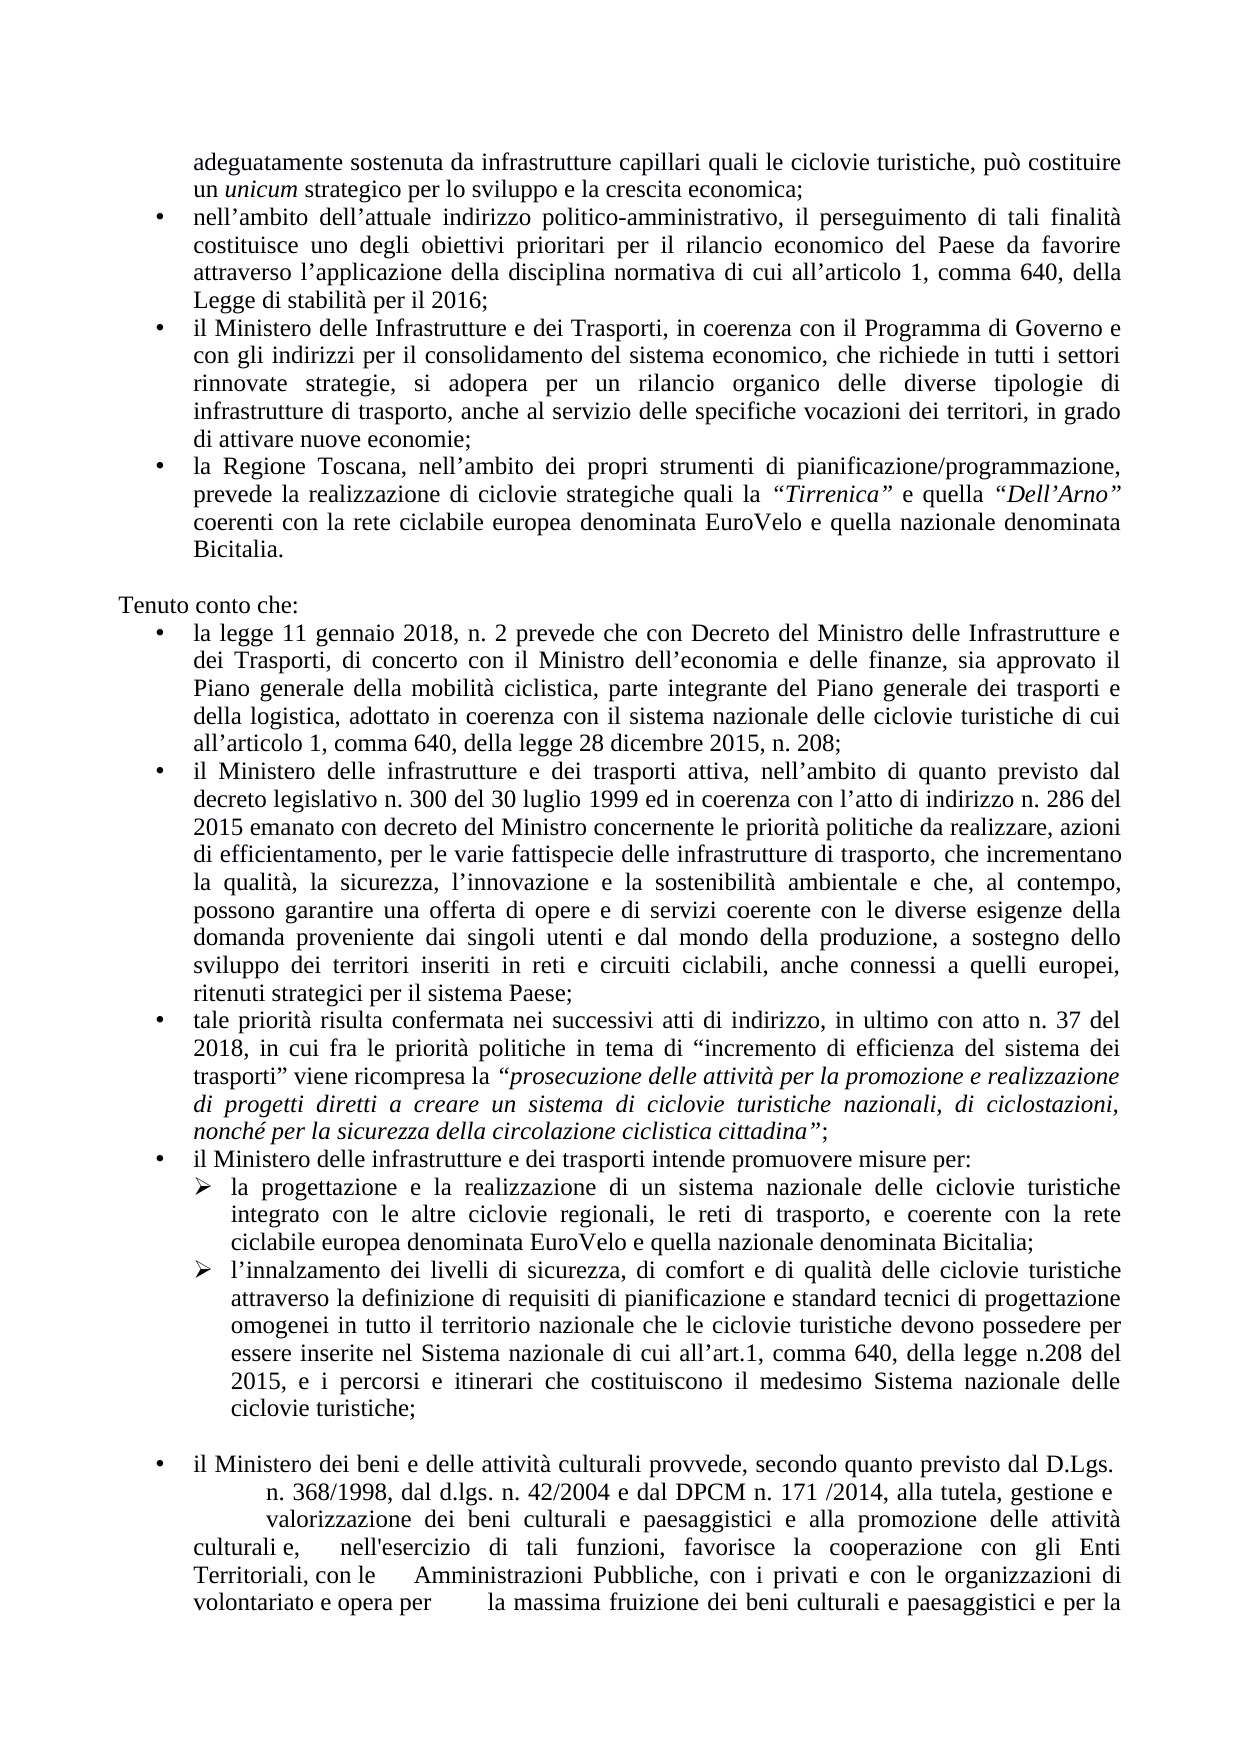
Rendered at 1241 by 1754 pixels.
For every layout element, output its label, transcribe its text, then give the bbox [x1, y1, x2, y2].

list il Ministero delle Infrastrutture e dei Trasporti, in coerenza con il Programma di Governo e con gli indirizzi per il consolidamento del sistema economico, che richiede in tutti i settori rinnovate strategie, si adopera per un rilancio organico delle diverse tipologie di infrastrutture di trasporto, anche al servizio delle specifiche vocazioni dei territori, in grado di attivare nuove economie; [156, 314, 1122, 452]
list il Ministero delle infrastrutture e dei trasporti attiva, nell’ambito di quanto previsto dal decreto legislativo n. 300 del 30 luglio 1999 ed in coerenza con l’atto di indirizzo n. 286 del 2015 emanato con decreto del Ministro concernente le priorità politiche da realizzare, azioni di efficientamento, per le varie fattispecie delle infrastrutture di trasporto, che incrementano la qualità, la sicurezza, l’innovazione e la sostenibilità ambientale e che, al contempo, possono garantire una offerta di opere e di servizi coerente con le diverse esigenze della domanda proveniente dai singoli utenti e dal mondo della produzione, a sostegno dello sviluppo dei territori inseriti in reti e circuiti ciclabili, anche connessi a quelli europei, ritenuti strategici per il sistema Paese; [156, 757, 1122, 1007]
list la progettazione e la realizzazione di un sistema nazionale delle ciclovie turistiche integrato con le altre ciclovie regionali, le reti di trasporto, e coerente con la rete ciclabile europea denominata EuroVelo e quella nazionale denominata Bicitalia; [193, 1173, 1122, 1256]
text Tenuto conto che: [118, 591, 1122, 619]
list la Regione Toscana, nell’ambito dei propri strumenti di pianificazione/programmazione, prevede la realizzazione di ciclovie strategiche quali la “Tirrenica” e quella “Dell’Arno” coerenti con la rete ciclabile europea denominata EuroVelo e quella nazionale denominata Bicitalia. [156, 452, 1122, 563]
list la legge 11 gennaio 2018, n. 2 prevede che con Decreto del Ministro delle Infrastrutture e dei Trasporti, di concerto con il Ministro dell’economia e delle finanze, sia approvato il Piano generale della mobilità ciclistica, parte integrante del Piano generale dei trasporti e della logistica, adottato in coerenza con il sistema nazionale delle ciclovie turistiche di cui all’articolo 1, comma 640, della legge 28 dicembre 2015, n. 208; [156, 619, 1122, 757]
list il Ministero dei beni e delle attività culturali provvede, secondo quanto previsto dal D.Lgs. n. 368/1998, dal d.lgs. n. 42/2004 e dal DPCM n. 171 /2014, alla tutela, gestione e valorizzazione dei beni culturali e paesaggistici e alla promozione delle attività culturali e, nell'esercizio di tali funzioni, favorisce la cooperazione con gli Enti Territoriali, con le Amministrazioni Pubbliche, con i privati e con le organizzazioni di volontariato e opera per la massima fruizione dei beni culturali e paesaggistici e per la [156, 1450, 1122, 1616]
list adeguatamente sostenuta da infrastrutture capillari quali le ciclovie turistiche, può costituire un unicum strategico per lo sviluppo e la crescita economica; [156, 148, 1122, 203]
list tale priorità risulta confermata nei successivi atti di indirizzo, in ultimo con atto n. 37 del 2018, in cui fra le priorità politiche in tema di “incremento di efficienza del sistema dei trasporti” viene ricompresa la “prosecuzione delle attività per la promozione e realizzazione di progetti diretti a creare un sistema di ciclovie turistiche nazionali, di ciclostazioni, nonché per la sicurezza della circolazione ciclistica cittadina”; [156, 1007, 1122, 1145]
list il Ministero delle infrastrutture e dei trasporti intende promuovere misure per: [156, 1145, 1122, 1173]
list nell’ambito dell’attuale indirizzo politico-amministrativo, il perseguimento di tali finalità costituisce uno degli obiettivi prioritari per il rilancio economico del Paese da favorire attraverso l’applicazione della disciplina normativa di cui all’articolo 1, comma 640, della Legge di stabilità per il 2016; [156, 203, 1122, 314]
list l’innalzamento dei livelli di sicurezza, di comfort e di qualità delle ciclovie turistiche attraverso la definizione di requisiti di pianificazione e standard tecnici di progettazione omogenei in tutto il territorio nazionale che le ciclovie turistiche devono possedere per essere inserite nel Sistema nazionale di cui all’art.1, comma 640, della legge n.208 del 2015, e i percorsi e itinerari che costituiscono il medesimo Sistema nazionale delle ciclovie turistiche; [193, 1256, 1122, 1422]
